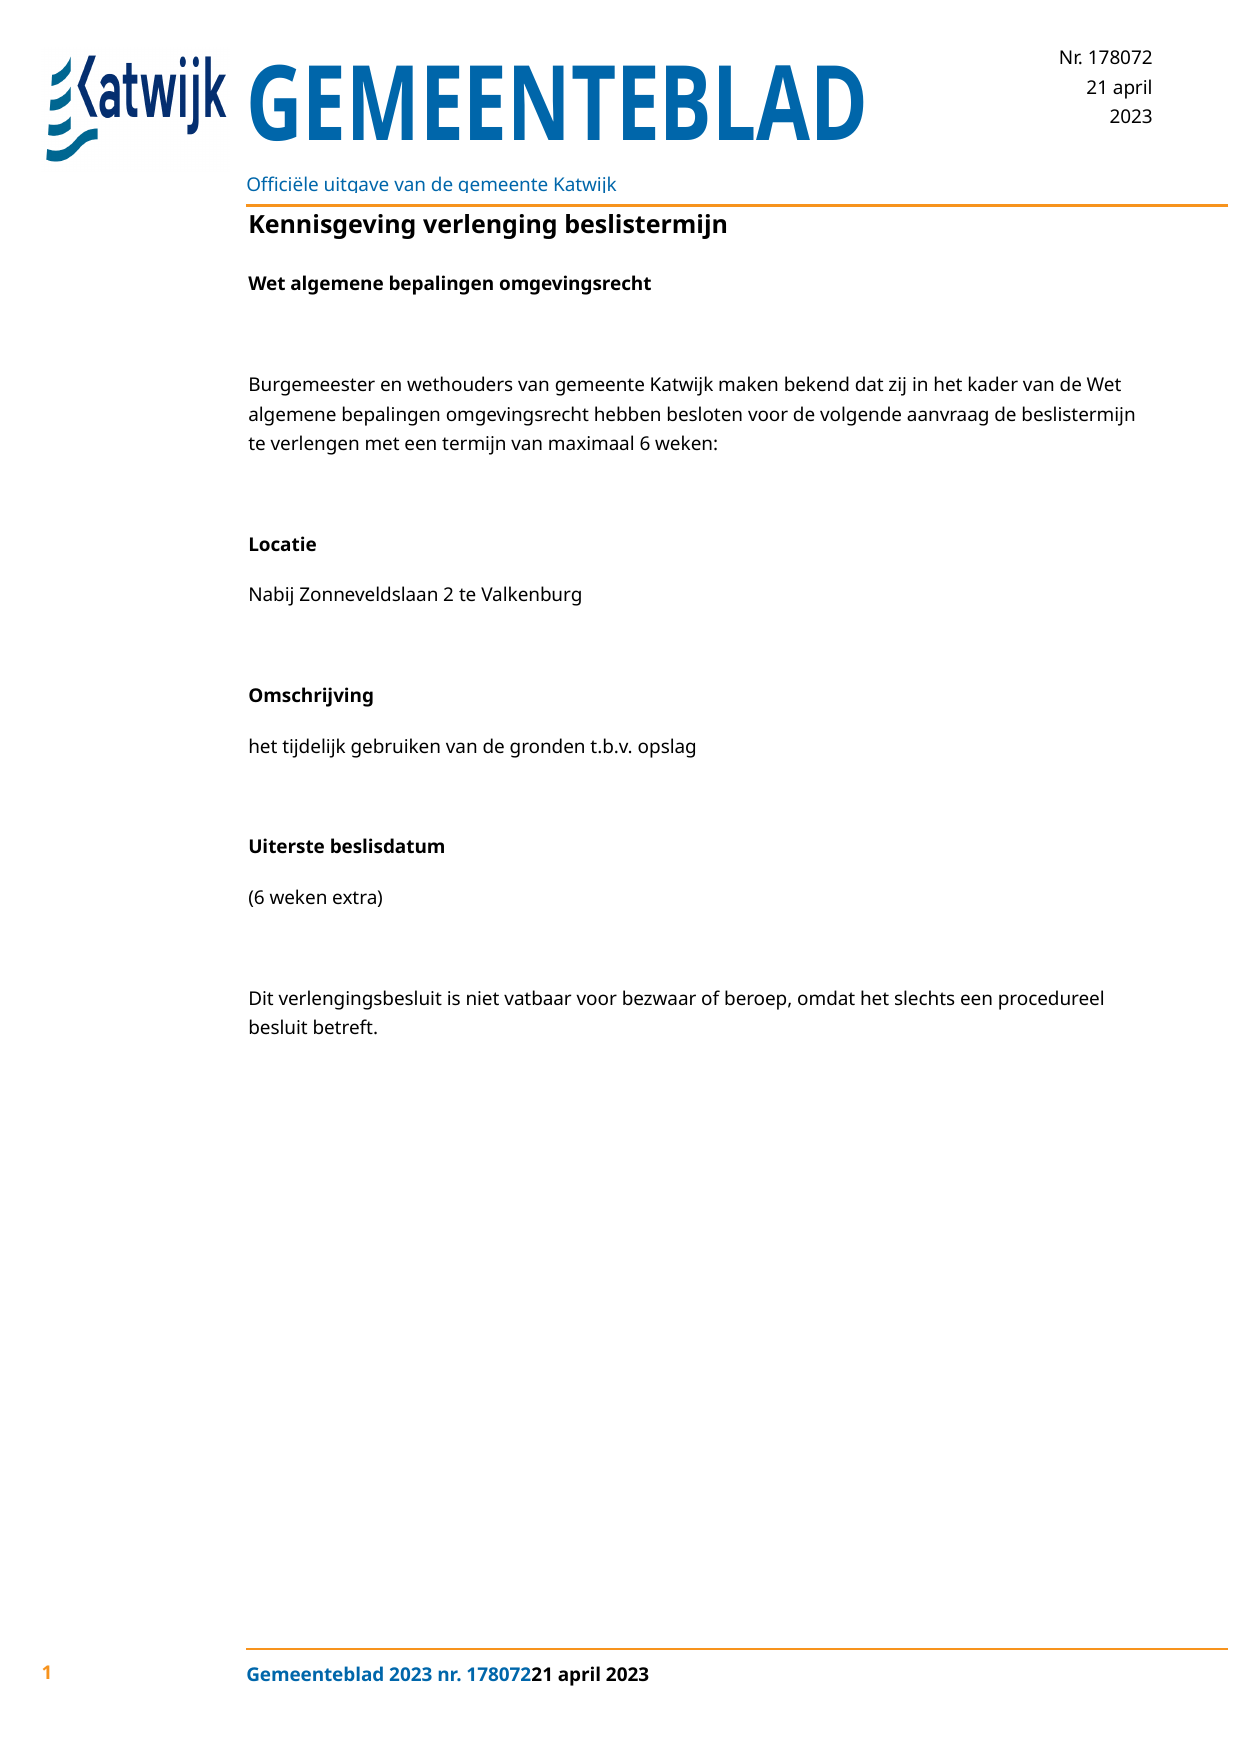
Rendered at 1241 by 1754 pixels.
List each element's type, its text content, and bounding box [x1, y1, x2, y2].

text Dit verlengingsbesluit is niet vatbaar voor bezwaar of beroep, omdat het slechts een procedureel besluit betreft. [248, 985, 1152, 1040]
text Kennisgeving verlenging beslistermijn [248, 207, 1152, 241]
text Burgemeester en wethouders van gemeente Katwijk maken bekend dat zij in het kader van de Wet algemene bepalingen omgevingsrecht hebben besloten voor de volgende aanvraag de beslistermijn te verlengen met een termijn van maximaal 6 weken: [248, 371, 1152, 456]
picture [41, 47, 231, 172]
text Omschrijving [248, 682, 1152, 708]
text Nabij Zonneveldslaan 2 te Valkenburg [248, 582, 1152, 607]
text Locatie [248, 531, 1152, 557]
text Wet algemene bepalingen omgevingsrecht [248, 270, 1152, 296]
text het tijdelijk gebruiken van de gronden t.b.v. opslag [248, 733, 1152, 758]
text (6 weken extra) [248, 884, 1152, 910]
text Uiterste beslisdatum [248, 834, 1152, 859]
